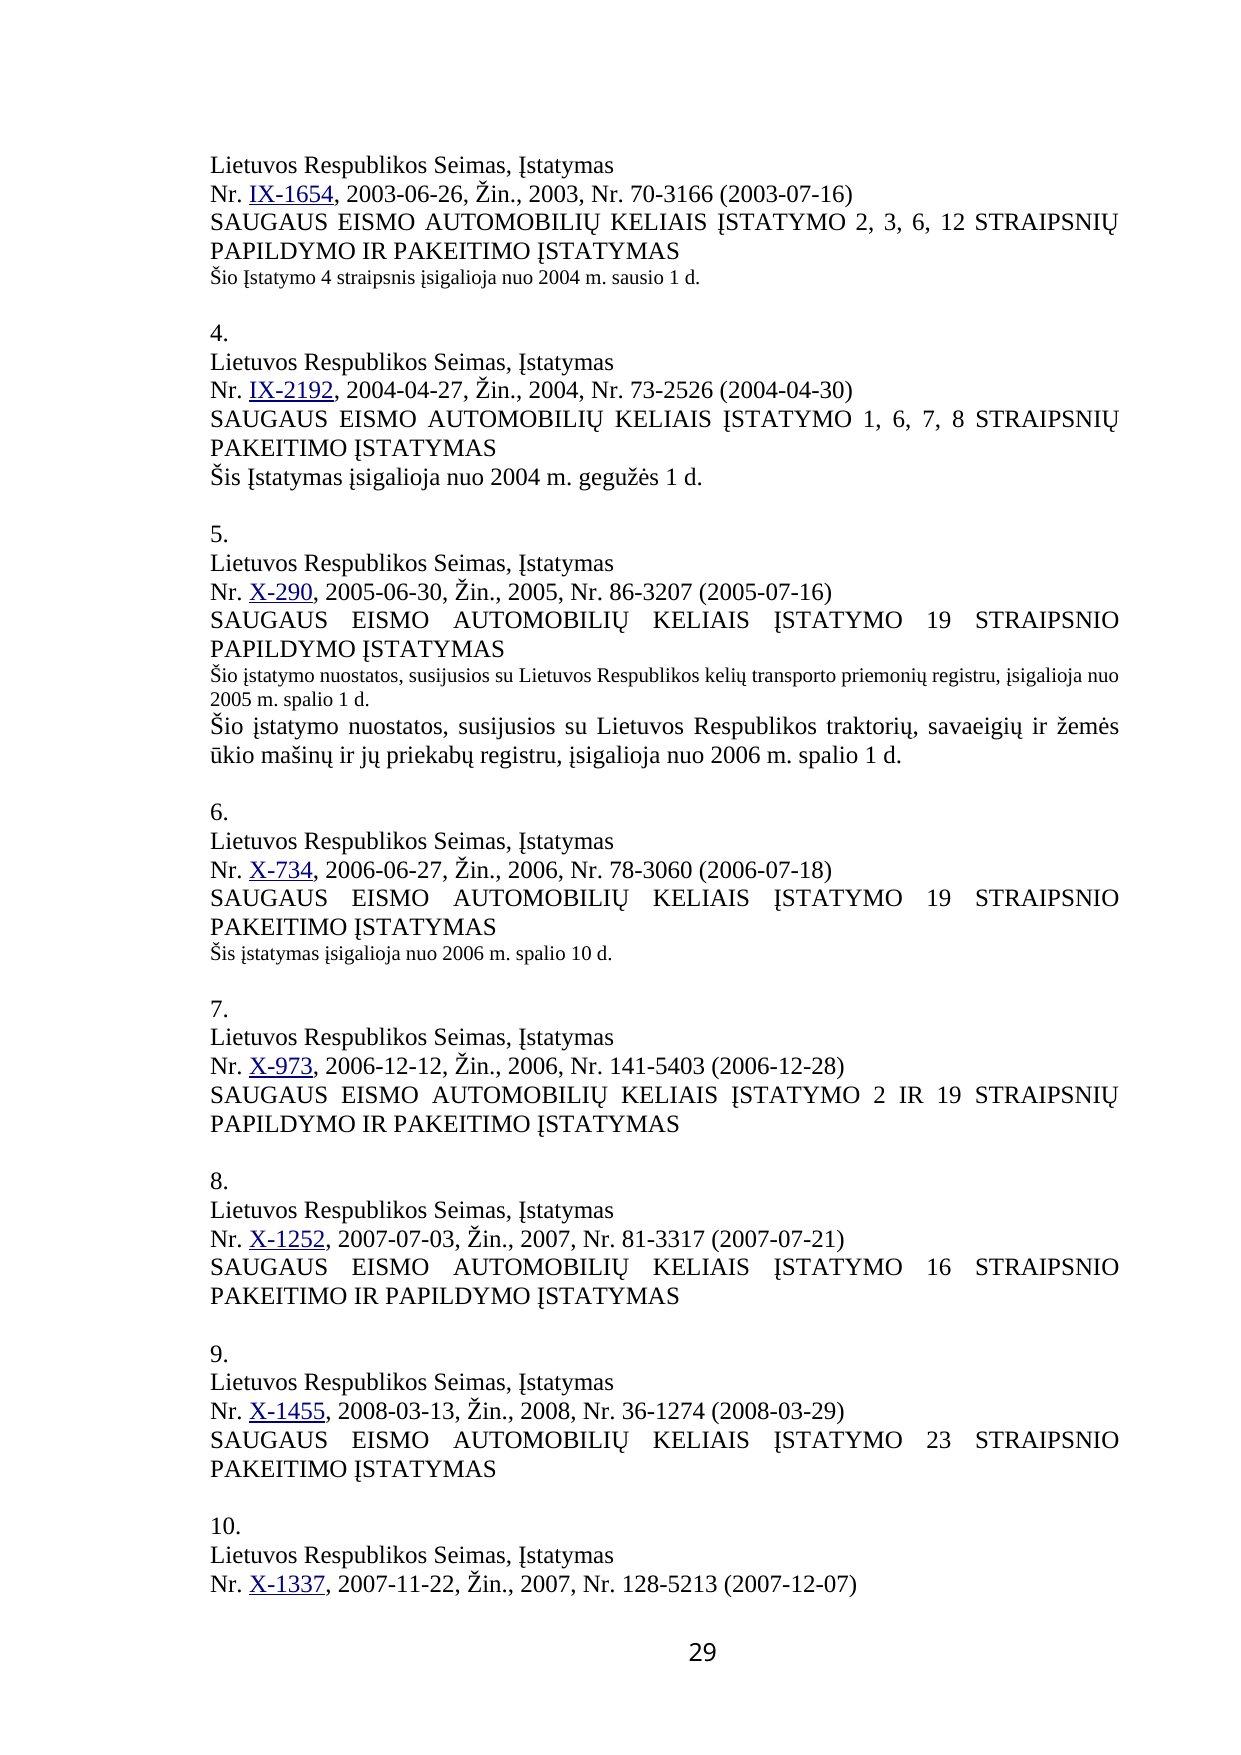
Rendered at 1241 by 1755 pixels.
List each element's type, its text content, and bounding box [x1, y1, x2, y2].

text Nr. X-1455, 2008-03-13, Žin., 2008, Nr. 36-1274 (2008-03-29) [210, 1396, 1120, 1425]
text SAUGAUS EISMO AUTOMOBILIŲ KELIAIS ĮSTATYMO 2 IR 19 STRAIPSNIŲ PAPILDYMO IR PAKEITIMO ĮSTATYMAS [210, 1080, 1120, 1137]
text Lietuvos Respublikos Seimas, Įstatymas [210, 1195, 1120, 1224]
text 4. [210, 318, 1120, 347]
text Lietuvos Respublikos Seimas, Įstatymas [210, 347, 1120, 375]
text SAUGAUS EISMO AUTOMOBILIŲ KELIAIS ĮSTATYMO 2, 3, 6, 12 STRAIPSNIŲ PAPILDYMO IR PAKEITIMO ĮSTATYMAS [210, 207, 1120, 265]
text 9. [210, 1339, 1120, 1367]
text Nr. X-290, 2005-06-30, Žin., 2005, Nr. 86-3207 (2005-07-16) [210, 577, 1120, 605]
text 7. [210, 994, 1120, 1022]
text Šis Įstatymas įsigalioja nuo 2004 m. gegužės 1 d. [210, 462, 1120, 490]
text Lietuvos Respublikos Seimas, Įstatymas [210, 1022, 1120, 1051]
text Šio įstatymo nuostatos, susijusios su Lietuvos Respublikos traktorių, savaeigių ir žemės ūkio mašinų ir jų priekabų registru, įsigalioja nuo 2006 m. spalio 1 d. [210, 711, 1120, 768]
text SAUGAUS EISMO AUTOMOBILIŲ KELIAIS ĮSTATYMO 23 STRAIPSNIO PAKEITIMO ĮSTATYMAS [210, 1425, 1120, 1482]
text Šio Įstatymo 4 straipsnis įsigalioja nuo 2004 m. sausio 1 d. [210, 265, 1120, 289]
text SAUGAUS EISMO AUTOMOBILIŲ KELIAIS ĮSTATYMO 19 STRAIPSNIO PAPILDYMO ĮSTATYMAS [210, 605, 1120, 663]
text 8. [210, 1166, 1120, 1195]
text Lietuvos Respublikos Seimas, Įstatymas [210, 150, 1120, 179]
text 10. [210, 1511, 1120, 1540]
text Lietuvos Respublikos Seimas, Įstatymas [210, 1540, 1120, 1569]
text 5. [210, 519, 1120, 548]
text Nr. X-1252, 2007-07-03, Žin., 2007, Nr. 81-3317 (2007-07-21) [210, 1224, 1120, 1252]
text Lietuvos Respublikos Seimas, Įstatymas [210, 1367, 1120, 1396]
text Nr. X-734, 2006-06-27, Žin., 2006, Nr. 78-3060 (2006-07-18) [210, 855, 1120, 883]
text Nr. X-973, 2006-12-12, Žin., 2006, Nr. 141-5403 (2006-12-28) [210, 1051, 1120, 1080]
text Lietuvos Respublikos Seimas, Įstatymas [210, 548, 1120, 577]
text SAUGAUS EISMO AUTOMOBILIŲ KELIAIS ĮSTATYMO 16 STRAIPSNIO PAKEITIMO IR PAPILDYMO ĮSTATYMAS [210, 1252, 1120, 1310]
text Nr. IX-2192, 2004-04-27, Žin., 2004, Nr. 73-2526 (2004-04-30) [210, 375, 1120, 404]
text Lietuvos Respublikos Seimas, Įstatymas [210, 826, 1120, 855]
text Šis įstatymas įsigalioja nuo 2006 m. spalio 10 d. [210, 941, 1120, 965]
text SAUGAUS EISMO AUTOMOBILIŲ KELIAIS ĮSTATYMO 19 STRAIPSNIO PAKEITIMO ĮSTATYMAS [210, 883, 1120, 941]
text SAUGAUS EISMO AUTOMOBILIŲ KELIAIS ĮSTATYMO 1, 6, 7, 8 STRAIPSNIŲ PAKEITIMO ĮSTATYMAS [210, 404, 1120, 462]
text Šio įstatymo nuostatos, susijusios su Lietuvos Respublikos kelių transporto priemonių registru, įsigalioja nuo 2005 m. spalio 1 d. [210, 663, 1120, 711]
text 6. [210, 797, 1120, 826]
text Nr. IX-1654, 2003-06-26, Žin., 2003, Nr. 70-3166 (2003-07-16) [210, 179, 1120, 207]
text Nr. X-1337, 2007-11-22, Žin., 2007, Nr. 128-5213 (2007-12-07) [210, 1569, 1120, 1597]
